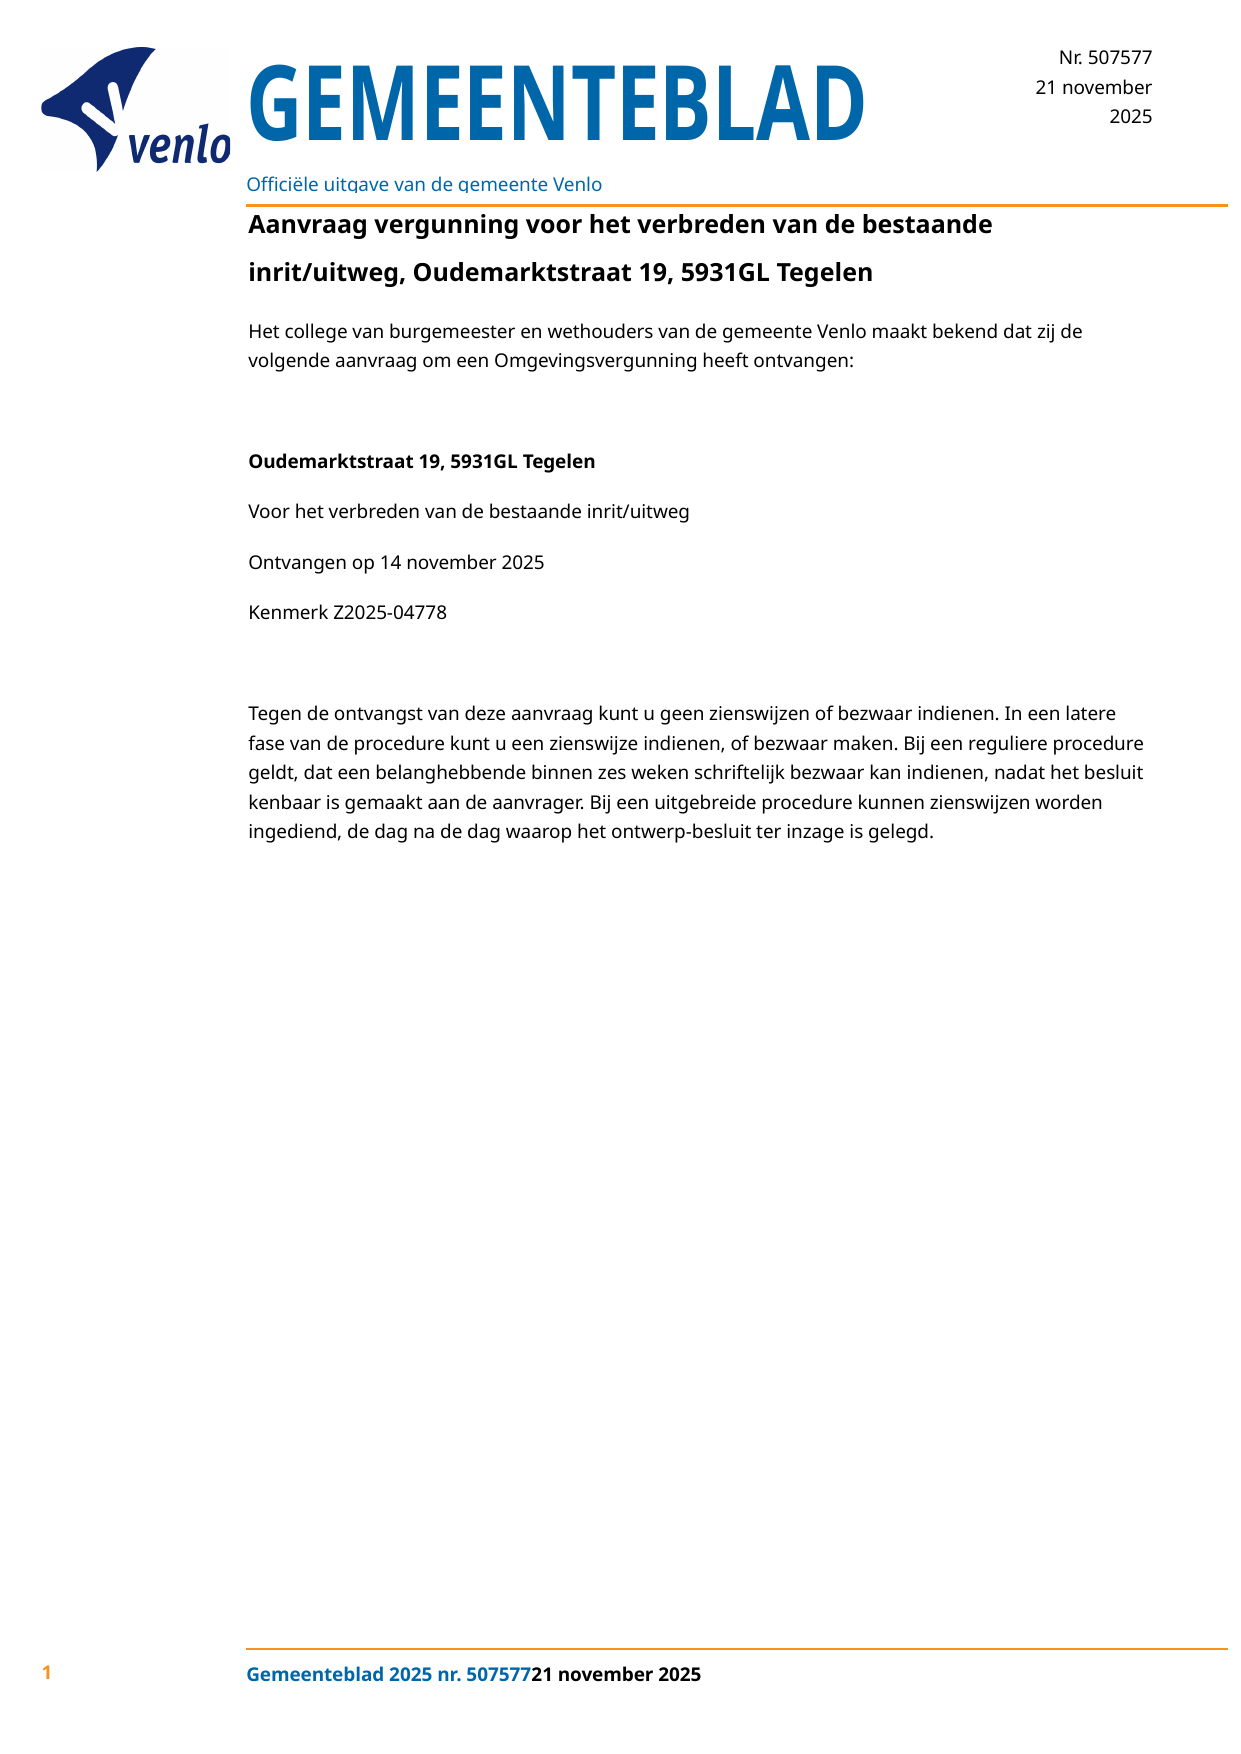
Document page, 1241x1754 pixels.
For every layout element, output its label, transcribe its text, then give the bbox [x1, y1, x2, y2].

text Voor het verbreden van de bestaande inrit/uitweg [248, 499, 1152, 524]
text Kenmerk Z2025-04778 [248, 599, 1152, 625]
text Ontvangen op 14 november 2025 [248, 549, 1152, 575]
text Tegen de ontvangst van deze aanvraag kunt u geen zienswijzen of bezwaar indienen. In een latere fase van de procedure kunt u een zienswijze indienen, of bezwaar maken. Bij een reguliere procedure geldt, dat een belanghebbende binnen zes weken schriftelijk bezwaar kan indienen, nadat het besluit kenbaar is gemaakt aan de aanvrager. Bij een uitgebreide procedure kunnen zienswijzen worden ingediend, de dag na de dag waarop het ontwerp-besluit ter inzage is gelegd. [248, 700, 1152, 844]
text Oudemarktstraat 19, 5931GL Tegelen [248, 448, 1152, 474]
text Het college van burgemeester en wethouders van de gemeente Venlo maakt bekend dat zij de volgende aanvraag om een Omgevingsvergunning heeft ontvangen: [248, 318, 1152, 373]
picture [41, 47, 231, 172]
text Aanvraag vergunning voor het verbreden van de bestaande inrit/uitweg, Oudemarktstraat 19, 5931GL Tegelen [248, 207, 1152, 288]
